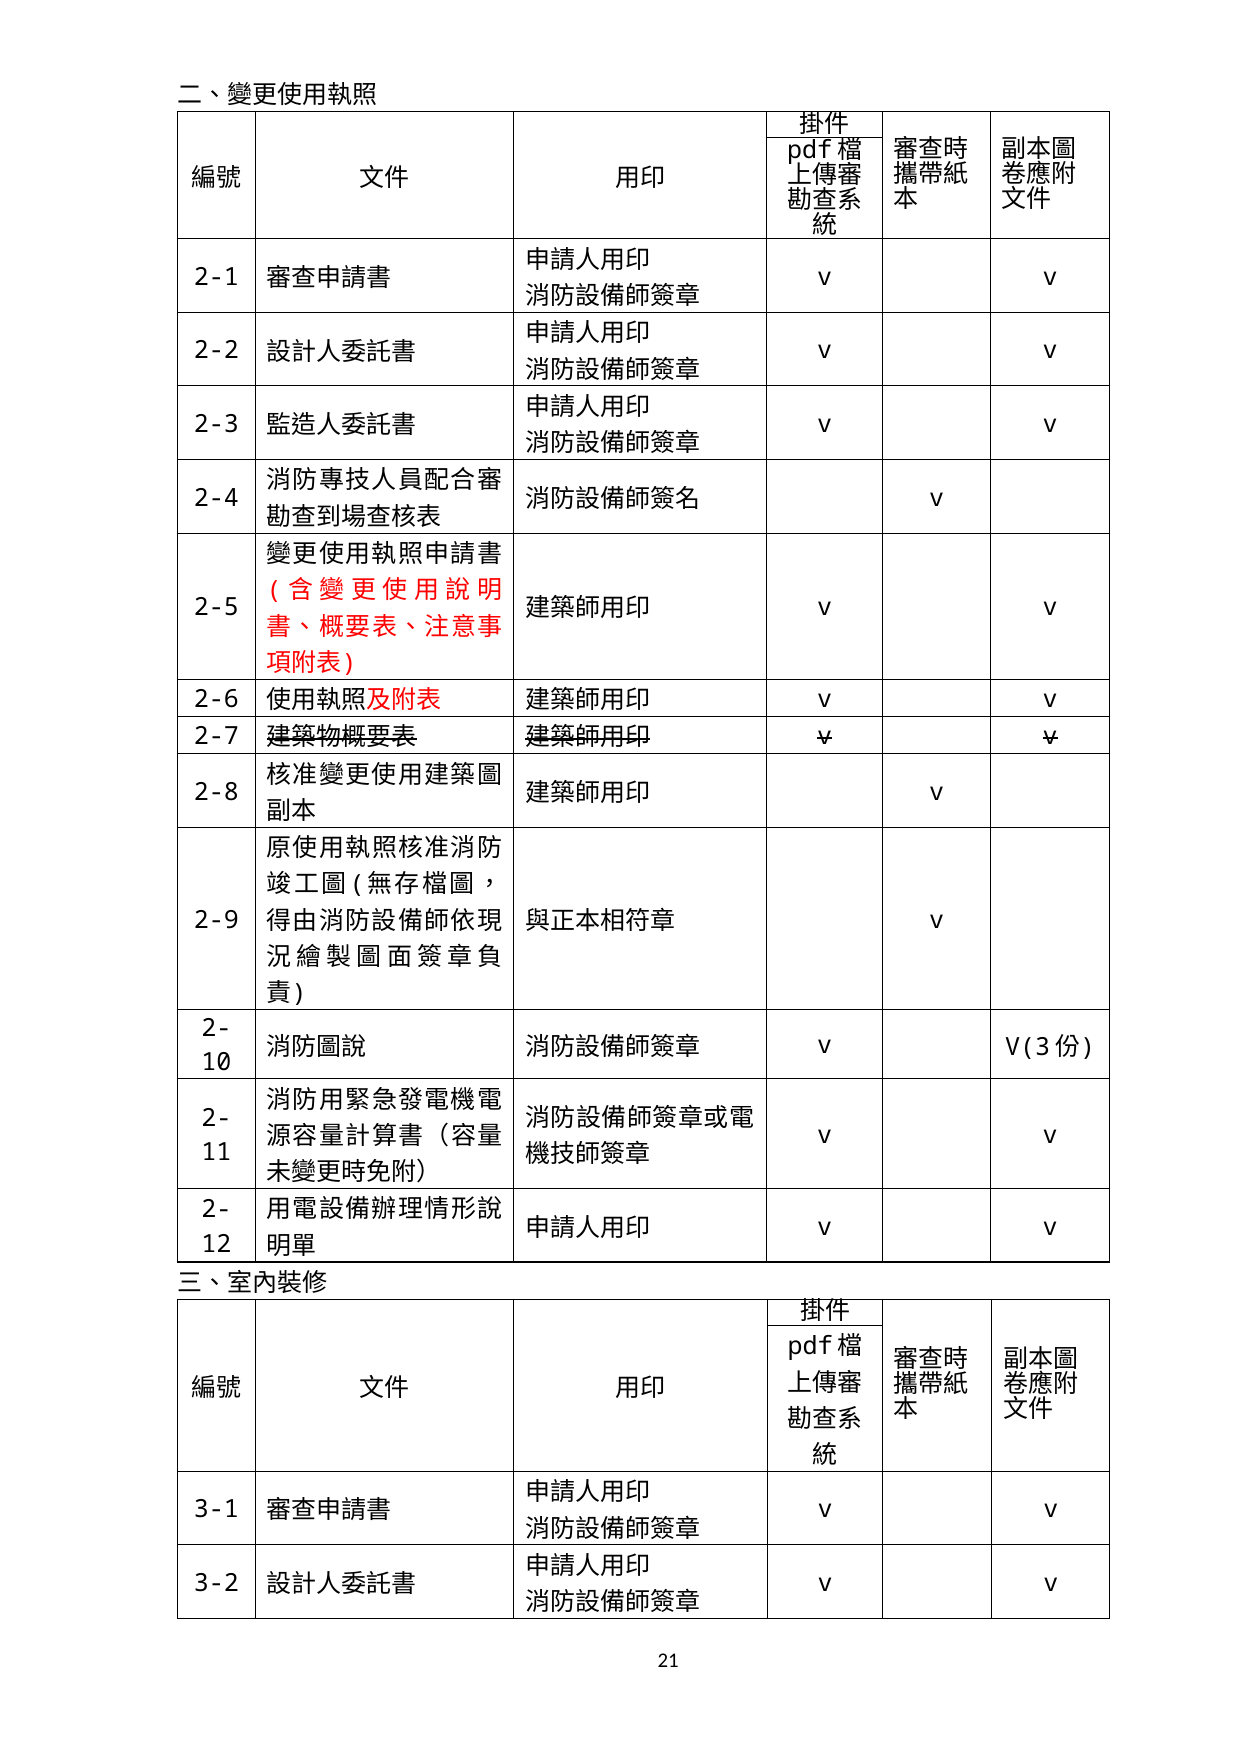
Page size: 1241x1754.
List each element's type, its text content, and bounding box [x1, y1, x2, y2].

table_cell 2-3 [178, 386, 255, 459]
table_cell v [991, 386, 1109, 459]
table_cell v [883, 460, 990, 532]
table_cell 3-1 [178, 1472, 255, 1544]
table_cell 消防圖說 [256, 1010, 513, 1078]
table_cell 2-10 [178, 1010, 255, 1078]
table_cell 設計人委託書 [256, 1545, 513, 1618]
table_cell v [767, 313, 882, 385]
table_cell 2-7 [178, 717, 255, 753]
table_cell 消防設備師簽章或電機技師簽章 [514, 1079, 766, 1188]
table_cell [767, 828, 882, 1009]
table_cell 2-2 [178, 313, 255, 385]
table_cell 申請人用印 消防設備師簽章 [514, 386, 766, 459]
table_cell [883, 1079, 990, 1188]
table_cell pdf檔上傳審勘查系統 [768, 1326, 882, 1471]
table_cell V(3份) [991, 1010, 1109, 1078]
table_cell v [767, 1010, 882, 1078]
table_cell 2-11 [178, 1079, 255, 1188]
table_cell pdf檔上傳審勘查系統 [767, 138, 882, 238]
table_cell v [768, 1472, 882, 1544]
table_cell 2-1 [178, 239, 255, 312]
table_cell 申請人用印 [514, 1189, 766, 1261]
table_cell [883, 534, 990, 678]
table_cell [883, 313, 990, 385]
table_cell v [991, 717, 1109, 753]
table_header 編號 [178, 112, 255, 238]
table_cell [883, 1545, 991, 1618]
table_cell 原使用執照核准消防竣工圖(無存檔圖，得由消防設備師依現況繪製圖面簽章負責) [256, 828, 513, 1009]
table_cell v [767, 680, 882, 716]
text 二、變更使用執照 [177, 75, 1087, 111]
table_cell 與正本相符章 [514, 828, 766, 1009]
text 三、室內裝修 [177, 1263, 1087, 1299]
table_cell 審查申請書 [256, 1472, 513, 1544]
table_cell 2-4 [178, 460, 255, 532]
table_header 副本圖卷應附文件 [992, 1300, 1109, 1471]
table_cell 2-8 [178, 754, 255, 827]
table_cell v [991, 239, 1109, 312]
table_cell 設計人委託書 [256, 313, 513, 385]
table_cell 3-2 [178, 1545, 255, 1618]
table_cell [991, 754, 1109, 827]
table_cell 建築師用印 [514, 754, 766, 827]
table_cell 消防專技人員配合審勘查到場查核表 [256, 460, 513, 532]
table_cell v [992, 1545, 1109, 1618]
table_header 審查時攜帶紙本 [883, 1300, 991, 1471]
table_cell 2-9 [178, 828, 255, 1009]
table_cell v [991, 1079, 1109, 1188]
table_cell v [767, 239, 882, 312]
table_cell 變更使用執照申請書(含變更使用說明書、概要表、注意事項附表) [256, 534, 513, 678]
table_cell v [767, 1079, 882, 1188]
table_cell [883, 1472, 991, 1544]
table_cell [883, 717, 990, 753]
table_cell 建築師用印 [514, 534, 766, 678]
table_cell 使用執照及附表 [256, 680, 513, 716]
table_cell 建築師用印 [514, 717, 766, 753]
table_cell [883, 386, 990, 459]
table_cell 消防用緊急發電機電源容量計算書（容量未變更時免附） [256, 1079, 513, 1188]
table_cell 建築物概要表 [256, 717, 513, 753]
table_cell [767, 460, 882, 532]
table_cell v [767, 1189, 882, 1261]
table_cell v [767, 717, 882, 753]
table_cell [767, 754, 882, 827]
table_cell 2-6 [178, 680, 255, 716]
table_cell 申請人用印 消防設備師簽章 [514, 1545, 767, 1618]
table_cell 申請人用印 消防設備師簽章 [514, 239, 766, 312]
table_header 編號 [178, 1300, 255, 1471]
table_cell [883, 1010, 990, 1078]
table_cell 審查申請書 [256, 239, 513, 312]
table_cell [991, 828, 1109, 1009]
table_header 掛件 [768, 1300, 882, 1325]
table_cell v [991, 534, 1109, 678]
table_cell v [767, 534, 882, 678]
table_cell [883, 239, 990, 312]
table_cell v [768, 1545, 882, 1618]
table_header 用印 [514, 1300, 767, 1471]
table_cell v [883, 754, 990, 827]
table_header 審查時攜帶紙本 [883, 112, 990, 238]
table_cell 申請人用印 消防設備師簽章 [514, 1472, 767, 1544]
table_cell v [991, 313, 1109, 385]
table_cell [883, 1189, 990, 1261]
table_header 文件 [256, 1300, 513, 1471]
table_cell 監造人委託書 [256, 386, 513, 459]
table_cell [883, 680, 990, 716]
table_cell 用電設備辦理情形說明單 [256, 1189, 513, 1261]
table_header 掛件 [767, 112, 882, 137]
table_header 用印 [514, 112, 766, 238]
table_cell v [883, 828, 990, 1009]
table_cell v [992, 1472, 1109, 1544]
table_cell 申請人用印 消防設備師簽章 [514, 313, 766, 385]
table_cell 核准變更使用建築圖副本 [256, 754, 513, 827]
table_header 副本圖卷應附文件 [991, 112, 1109, 238]
table_cell v [767, 386, 882, 459]
table_cell v [991, 680, 1109, 716]
table_cell 2-12 [178, 1189, 255, 1261]
table_cell v [991, 1189, 1109, 1261]
table_cell 消防設備師簽章 [514, 1010, 766, 1078]
table_cell 消防設備師簽名 [514, 460, 766, 532]
table_cell 建築師用印 [514, 680, 766, 716]
table_cell 2-5 [178, 534, 255, 678]
table_header 文件 [256, 112, 513, 238]
table_cell [991, 460, 1109, 532]
